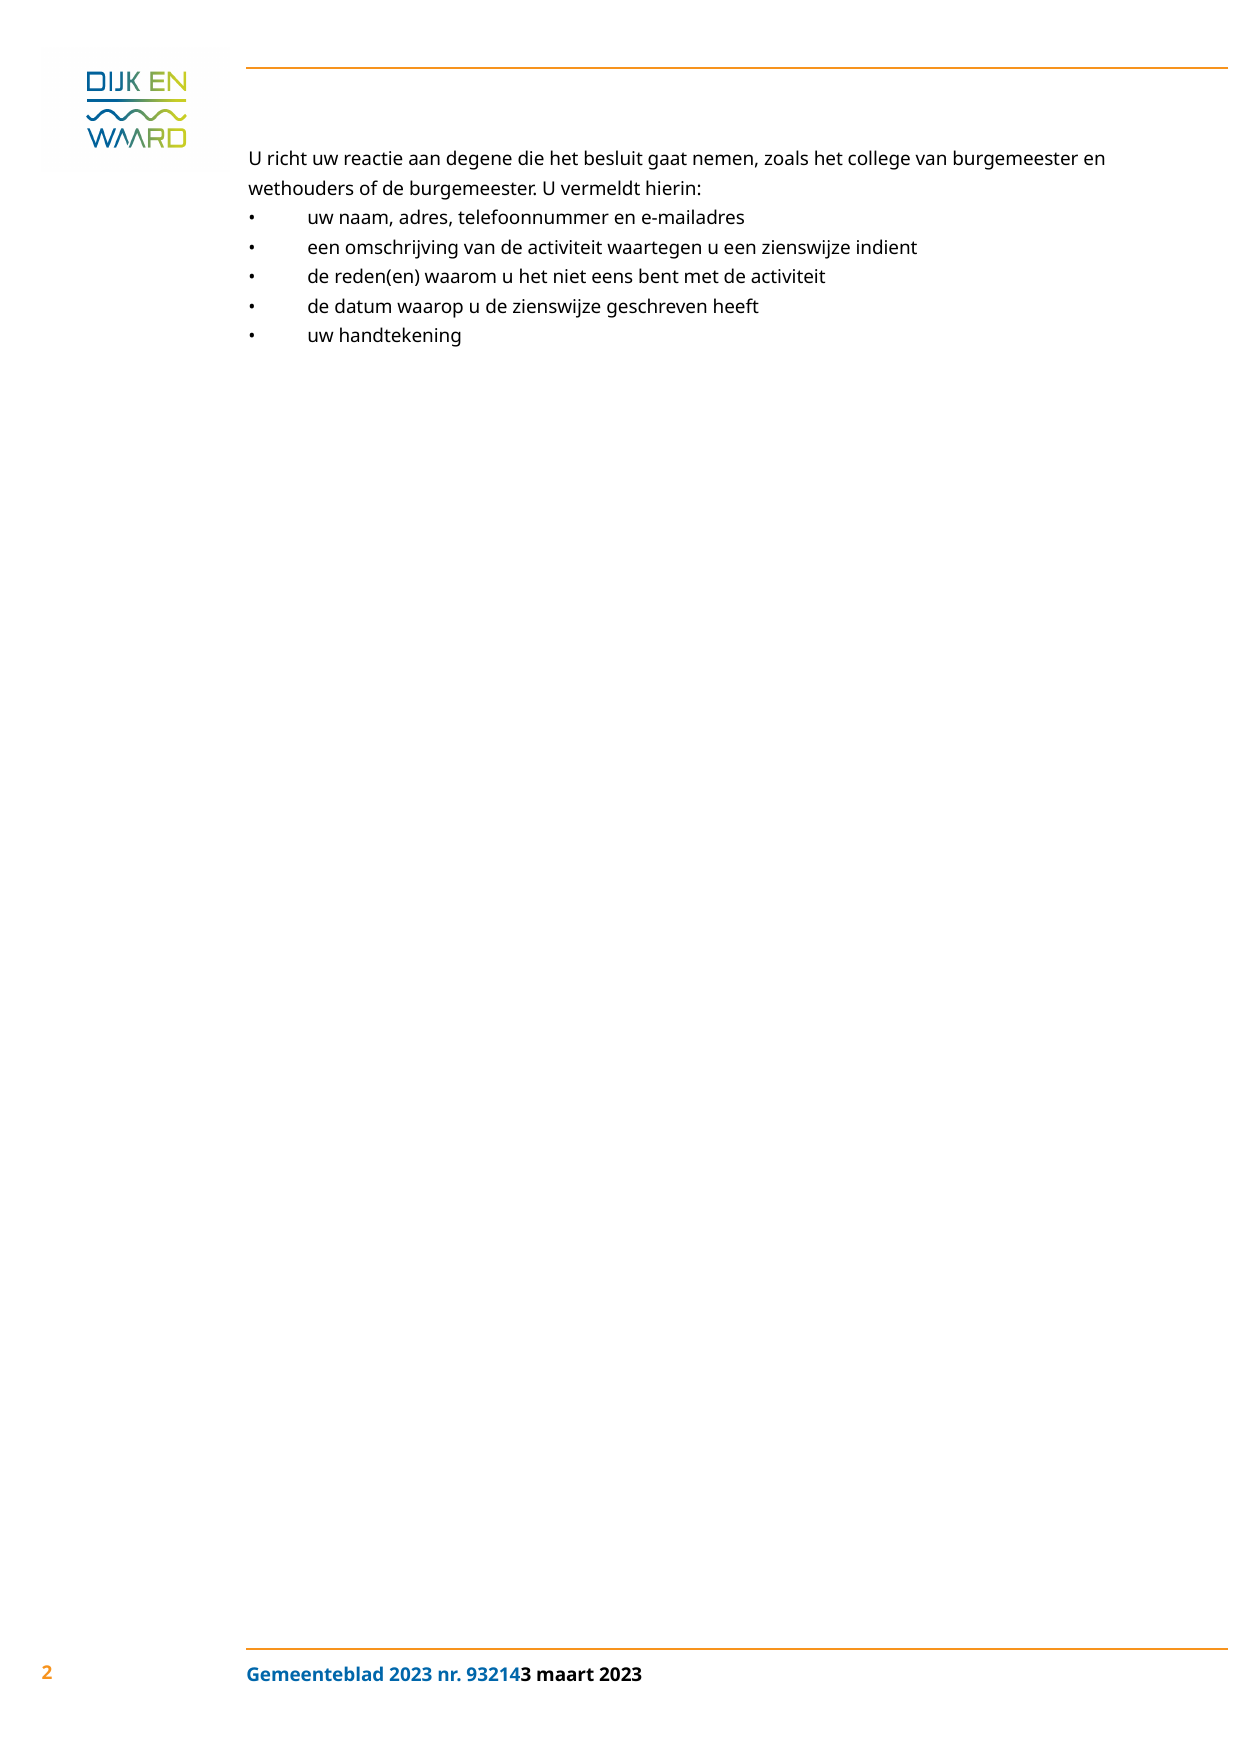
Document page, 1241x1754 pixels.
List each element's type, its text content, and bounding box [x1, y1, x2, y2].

text U richt uw reactie aan degene die het besluit gaat nemen, zoals het college van burgemeester en wethouders of de burgemeester. U vermeldt hierin: [248, 145, 1152, 201]
list de reden(en) waarom u het niet eens bent met de activiteit [248, 263, 1152, 289]
list de datum waarop u de zienswijze geschreven heeft [248, 293, 1152, 319]
list uw naam, adres, telefoonnummer en e-mailadres [248, 204, 1152, 230]
list een omschrijving van de activiteit waartegen u een zienswijze indient [248, 234, 1152, 260]
list uw handtekening [248, 323, 1152, 348]
picture [41, 47, 231, 172]
